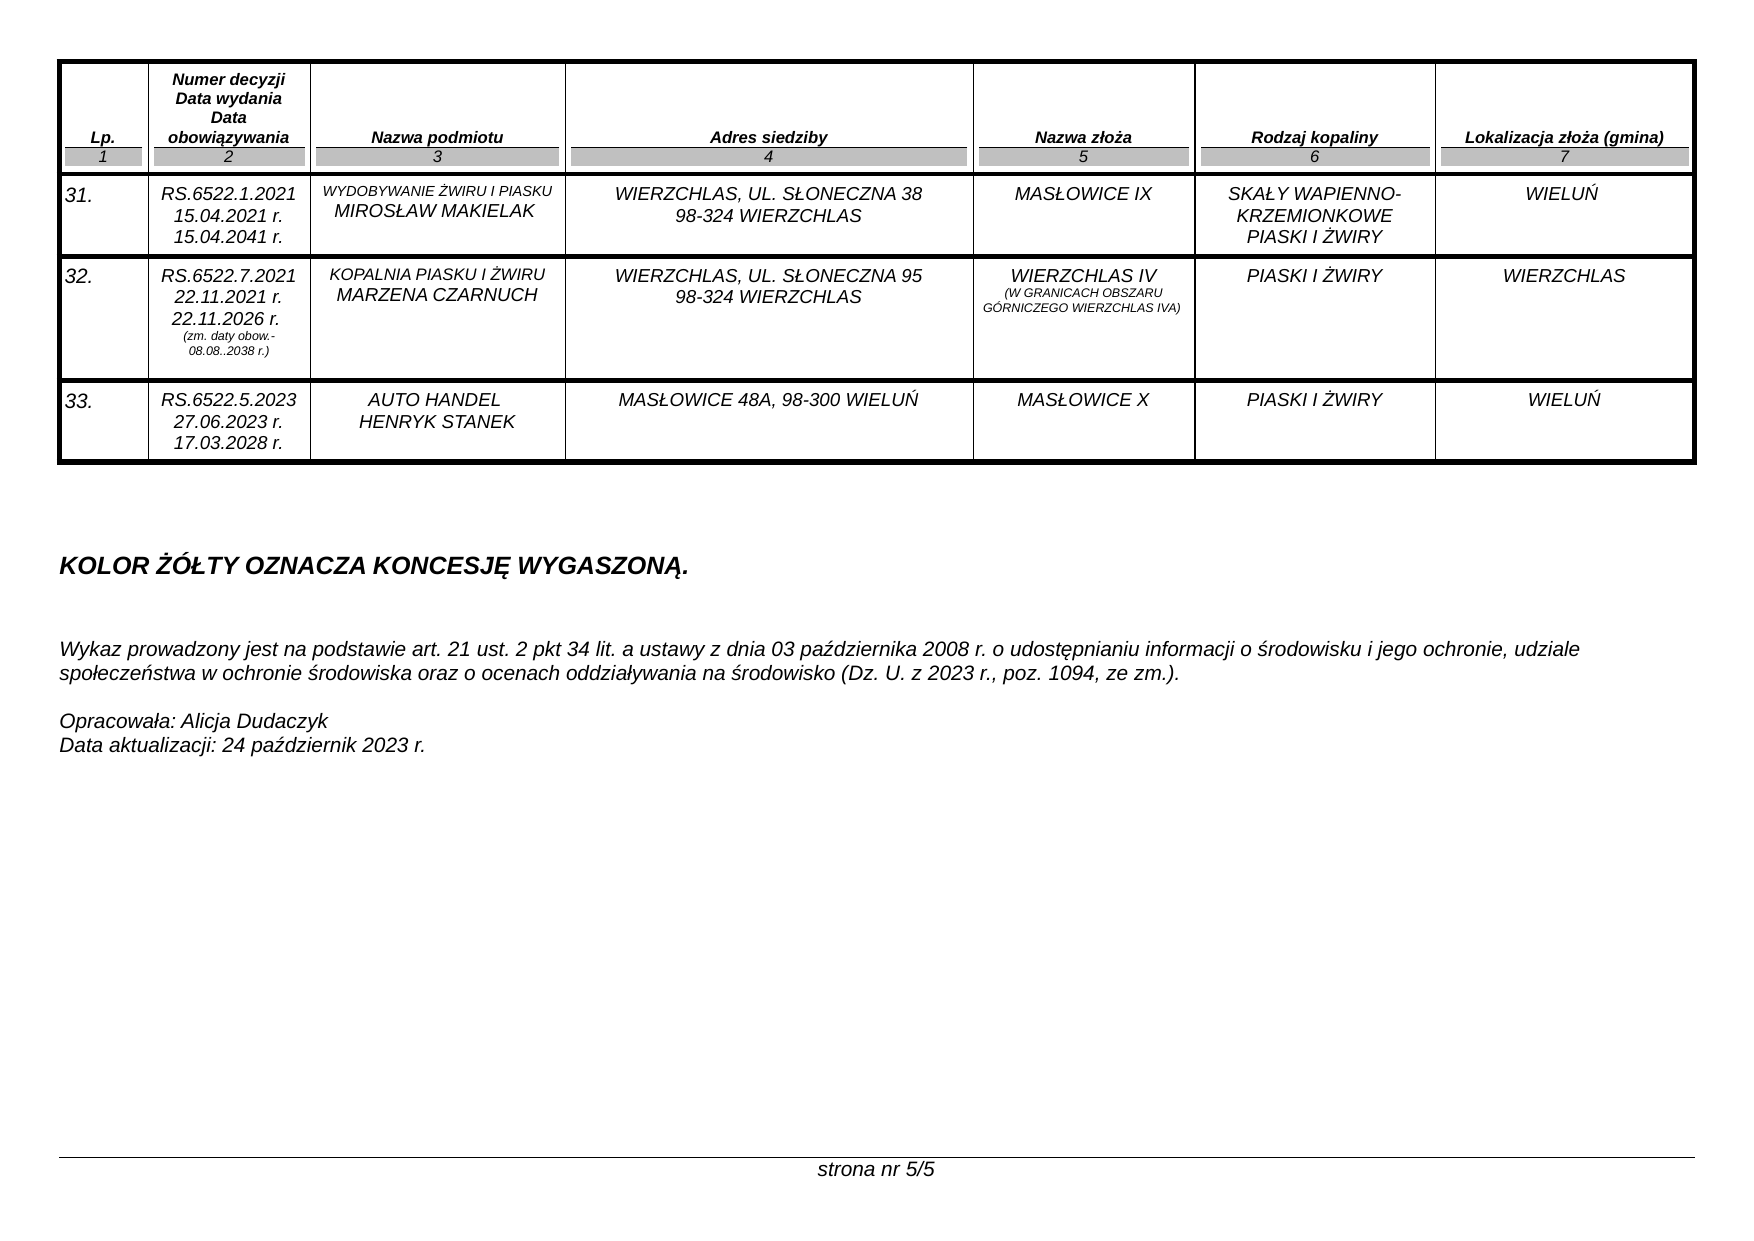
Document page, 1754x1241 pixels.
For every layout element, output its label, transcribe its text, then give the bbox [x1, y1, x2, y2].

table_cell WIERZCHLAS IV (W GRANICACH OBSZARU GÓRNICZEGO WIERZCHLAS IVA) [974, 259, 1194, 378]
table_header Nazwa podmiotu 3 [311, 64, 565, 172]
table_cell 33. [62, 383, 148, 459]
table_header Nazwa złoża 5 [974, 64, 1194, 172]
table_header Numer decyzji Data wydania Data obowiązywania 2 [149, 64, 310, 172]
text Opracowała: Alicja Dudaczyk [59, 709, 1695, 733]
table_cell MASŁOWICE 48A, 98-300 WIELUŃ [566, 383, 973, 459]
table_header Lokalizacja złoża (gmina) 7 [1436, 64, 1692, 172]
table_header Rodzaj kopaliny 6 [1196, 64, 1435, 172]
table_cell PIASKI I ŻWIRY [1196, 383, 1435, 459]
table_cell SKAŁY WAPIENNO-KRZEMIONKOWE PIASKI I ŻWIRY [1196, 176, 1435, 253]
table_cell WIERZCHLAS, UL. SŁONECZNA 38 98-324 WIERZCHLAS [566, 176, 973, 253]
table_cell WIELUŃ [1436, 176, 1692, 253]
text KOLOR ŻÓŁTY OZNACZA KONCESJĘ WYGASZONĄ. [59, 551, 1695, 579]
text społeczeństwa w ochronie środowiska oraz o ocenach oddziaływania na środowisko (Dz. U. z 2023 r., poz. 1094, ze zm.). [59, 661, 1695, 685]
text Data aktualizacji: 24 październik 2023 r. [59, 733, 1695, 757]
table_cell RS.6522.5.2023 27.06.2023 r. 17.03.2028 r. [149, 383, 310, 459]
table_cell PIASKI I ŻWIRY [1196, 259, 1435, 378]
table_cell 31. [62, 176, 148, 253]
table_header Adres siedziby 4 [566, 64, 973, 172]
table_cell KOPALNIA PIASKU I ŻWIRU MARZENA CZARNUCH [311, 259, 565, 378]
table_cell AUTO HANDEL HENRYK STANEK [311, 383, 565, 459]
text Wykaz prowadzony jest na podstawie art. 21 ust. 2 pkt 34 lit. a ustawy z dnia 03 października 2008 r. o udostępnianiu informacji o środowisku i jego ochronie, udziale [59, 637, 1695, 661]
table_header Lp. 1 [62, 64, 148, 172]
table_cell RS.6522.1.2021 15.04.2021 r. 15.04.2041 r. [149, 176, 310, 253]
table_cell MASŁOWICE X [974, 383, 1194, 459]
table_cell WIELUŃ [1436, 383, 1692, 459]
table_cell WIERZCHLAS [1436, 259, 1692, 378]
table_cell WIERZCHLAS, UL. SŁONECZNA 95 98-324 WIERZCHLAS [566, 259, 973, 378]
table_cell RS.6522.7.2021 22.11.2021 r. 22.11.2026 r. (zm. daty obow.- 08.08..2038 r.) [149, 259, 310, 378]
table_cell MASŁOWICE IX [974, 176, 1194, 253]
table_cell 32. [62, 259, 148, 378]
table_cell WYDOBYWANIE ŻWIRU I PIASKU MIROSŁAW MAKIELAK [311, 176, 565, 253]
